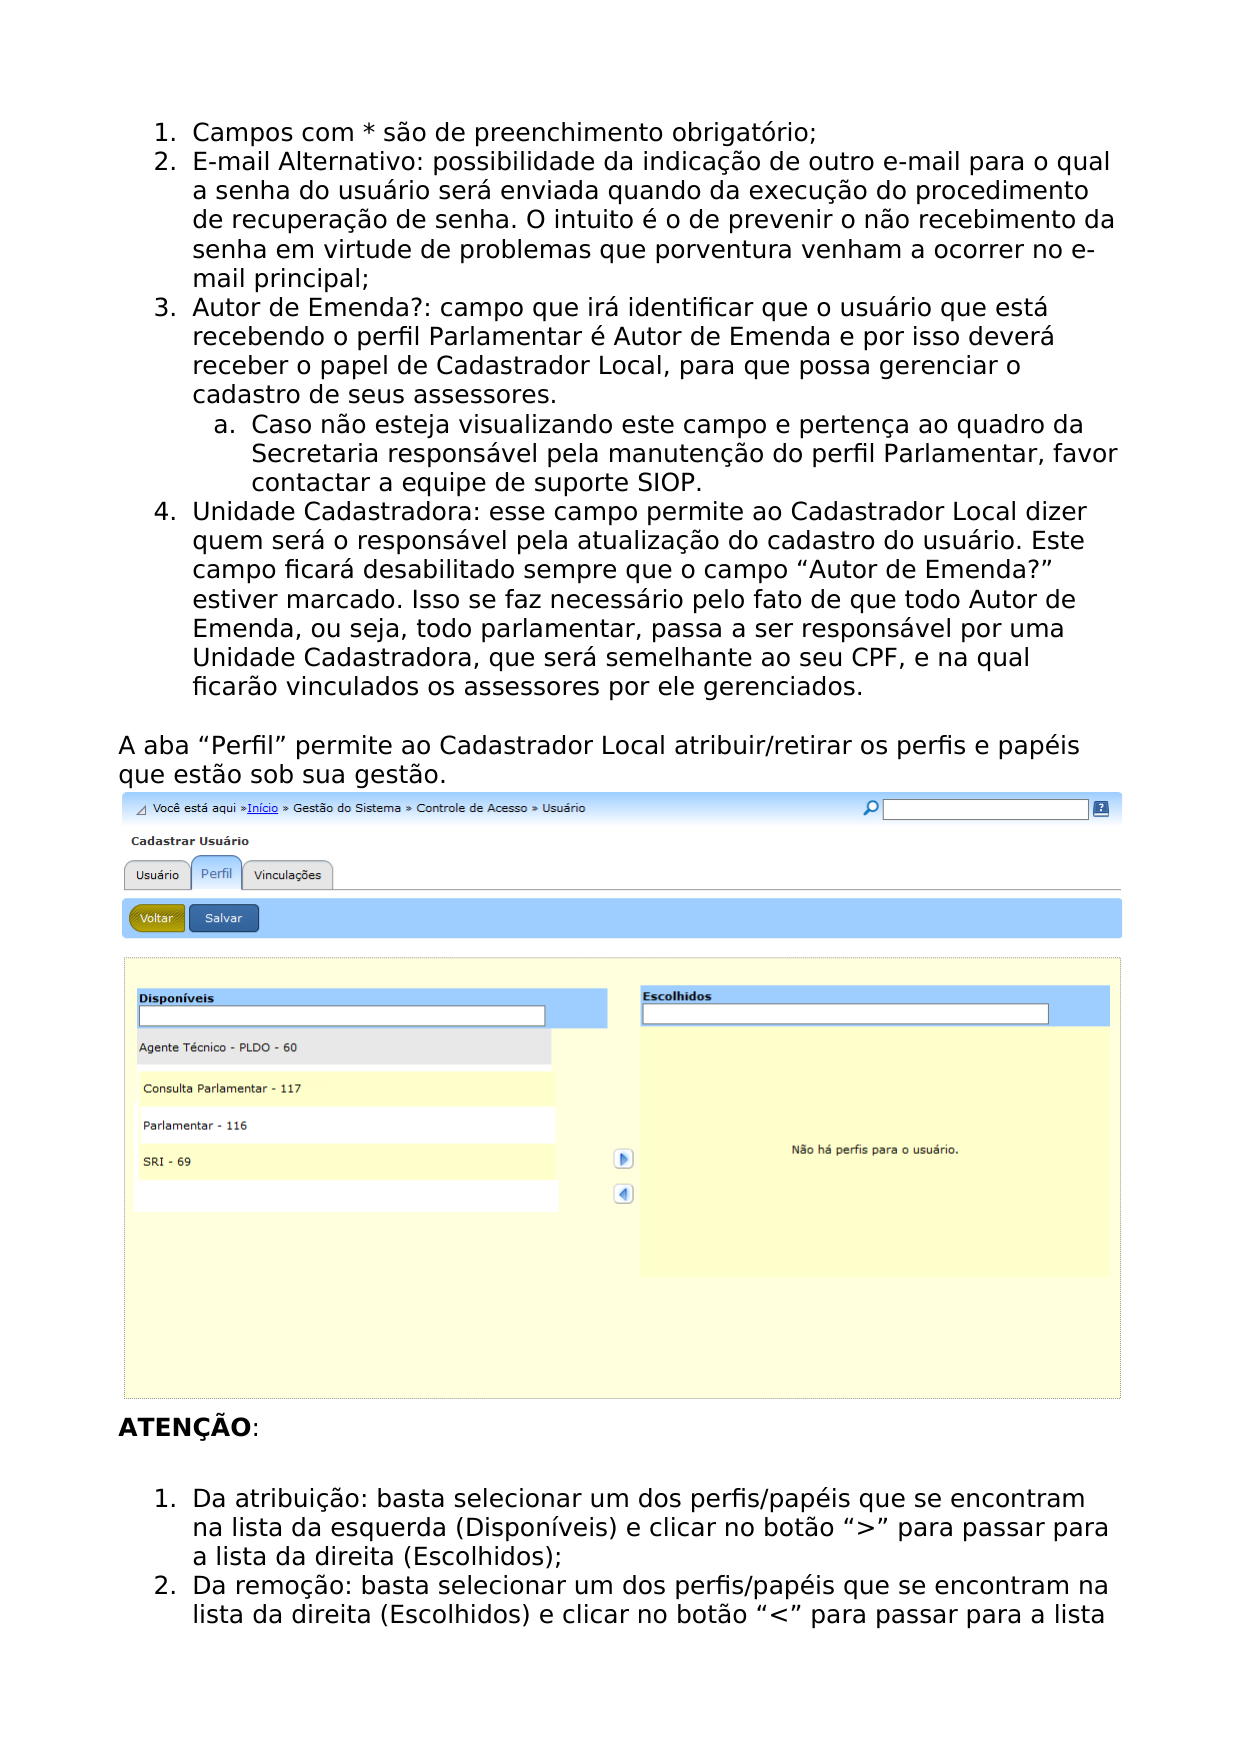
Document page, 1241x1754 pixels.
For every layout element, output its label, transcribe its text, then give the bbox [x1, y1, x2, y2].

list Da remoção: basta selecionar um dos perfis/papéis que se encontram na lista da direita (Escolhidos) e clicar no botão “<” para passar para a lista [177, 1571, 1122, 1630]
list Unidade Cadastradora: esse campo permite ao Cadastrador Local dizer quem será o responsável pela atualização do cadastro do usuário. Este campo ficará desabilitado sempre que o campo “Autor de Emenda?” estiver marcado. Isso se faz necessário pelo fato de que todo Autor de Emenda, ou seja, todo parlamentar, passa a ser responsável por uma Unidade Cadastradora, que será semelhante ao seu CPF, e na qual ficarão vinculados os assessores por ele gerenciados. [177, 497, 1122, 701]
picture [118, 789, 1123, 1401]
list Da atribuição: basta selecionar um dos perfis/papéis que se encontram na lista da esquerda (Disponíveis) e clicar no botão “>” para passar para a lista da direita (Escolhidos); [177, 1484, 1122, 1571]
list Autor de Emenda?: campo que irá identificar que o usuário que está recebendo o perfil Parlamentar é Autor de Emenda e por isso deverá receber o papel de Cadastrador Local, para que possa gerenciar o cadastro de seus assessores. [177, 293, 1122, 410]
text ATENÇÃO: [118, 1413, 1122, 1442]
list E-mail Alternativo: possibilidade da indicação de outro e-mail para o qual a senha do usuário será enviada quando da execução do procedimento de recuperação de senha. O intuito é o de prevenir o não recebimento da senha em virtude de problemas que porventura venham a ocorrer no e-mail principal; [177, 147, 1122, 293]
text A aba “Perfil” permite ao Cadastrador Local atribuir/retirar os perfis e papéis que estão sob sua gestão. [118, 731, 1122, 789]
list Campos com * são de preenchimento obrigatório; [177, 118, 1122, 147]
list Caso não esteja visualizando este campo e pertença ao quadro da Secretaria responsável pela manutenção do perfil Parlamentar, favor contactar a equipe de suporte SIOP. [236, 410, 1122, 497]
